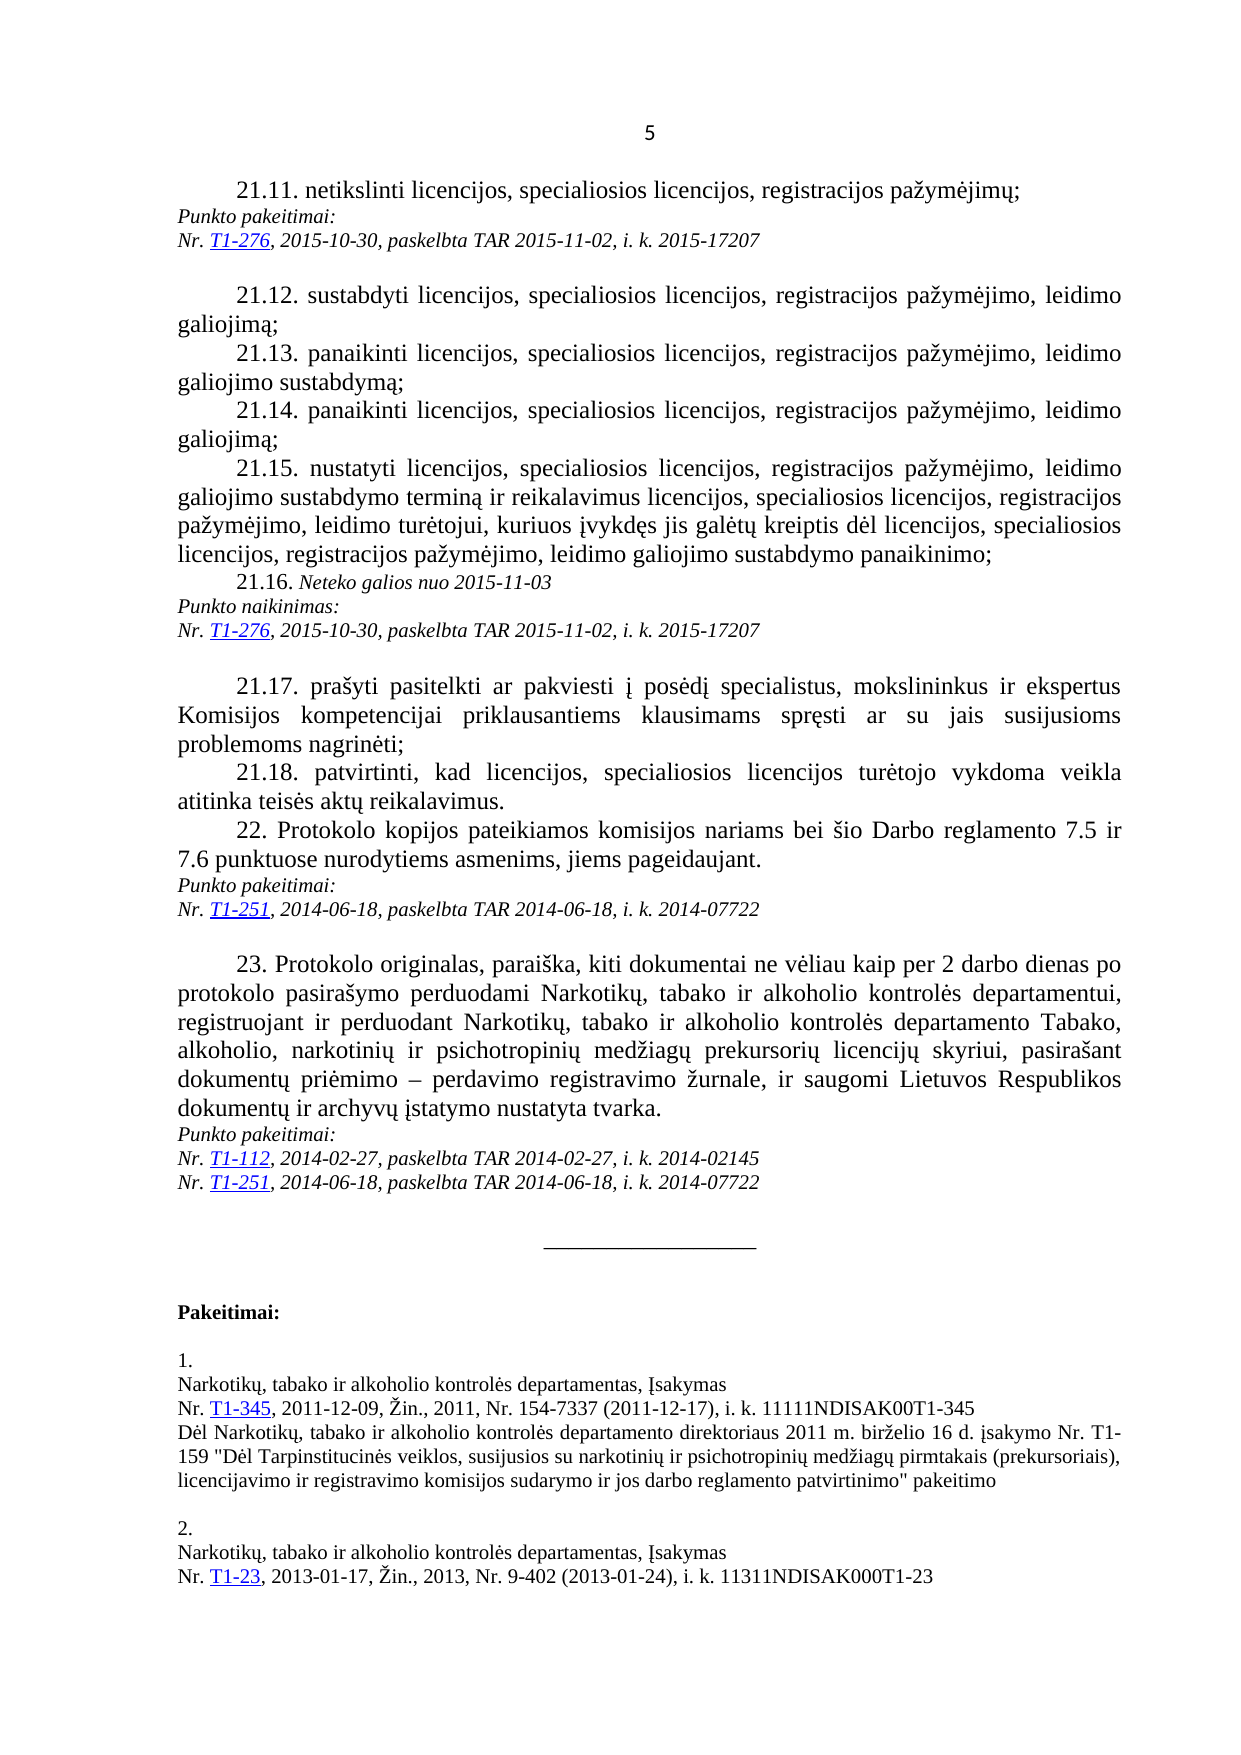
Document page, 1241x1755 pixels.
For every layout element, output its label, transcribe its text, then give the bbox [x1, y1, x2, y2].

text 21.17. prašyti pasitelkti ar pakviesti į posėdį specialistus, mokslininkus ir ekspertus Komisijos kompetencijai priklausantiems klausimams spręsti ar su jais susijusioms problemoms nagrinėti; [177, 671, 1122, 757]
text 23. Protokolo originalas, paraiška, kiti dokumentai ne vėliau kaip per 2 darbo dienas po protokolo pasirašymo perduodami Narkotikų, tabako ir alkoholio kontrolės departamentui, registruojant ir perduodant Narkotikų, tabako ir alkoholio kontrolės departamento Tabako, alkoholio, narkotinių ir psichotropinių medžiagų prekursorių licencijų skyriui, pasirašant dokumentų priėmimo – perdavimo registravimo žurnale, ir saugomi Lietuvos Respublikos dokumentų ir archyvų įstatymo nustatyta tvarka. [177, 949, 1122, 1122]
text Narkotikų, tabako ir alkoholio kontrolės departamentas, Įsakymas [177, 1372, 1122, 1396]
text 21.14. panaikinti licencijos, specialiosios licencijos, registracijos pažymėjimo, leidimo galiojimą; [177, 396, 1122, 453]
text Punkto pakeitimai: [177, 204, 1122, 228]
text 21.11. netikslinti licencijos, specialiosios licencijos, registracijos pažymėjimų; [177, 175, 1122, 204]
text Nr. T1-251, 2014-06-18, paskelbta TAR 2014-06-18, i. k. 2014-07722 [177, 1170, 1122, 1194]
text Nr. T1-276, 2015-10-30, paskelbta TAR 2015-11-02, i. k. 2015-17207 [177, 228, 1122, 252]
text 22. Protokolo kopijos pateikiamos komisijos nariams bei šio Darbo reglamento 7.5 ir 7.6 punktuose nurodytiems asmenims, jiems pageidaujant. [177, 815, 1122, 872]
text 21.15. nustatyti licencijos, specialiosios licencijos, registracijos pažymėjimo, leidimo galiojimo sustabdymo terminą ir reikalavimus licencijos, specialiosios licencijos, registracijos pažymėjimo, leidimo turėtojui, kuriuos įvykdęs jis galėtų kreiptis dėl licencijos, specialiosios licencijos, registracijos pažymėjimo, leidimo galiojimo sustabdymo panaikinimo; [177, 453, 1122, 568]
text 1. [177, 1348, 1122, 1372]
text Punkto naikinimas: [177, 594, 1122, 618]
text 2. [177, 1516, 1122, 1540]
text Nr. T1-345, 2011-12-09, Žin., 2011, Nr. 154-7337 (2011-12-17), i. k. 11111NDISAK00T1-345 [177, 1396, 1122, 1420]
text _________________ [177, 1223, 1122, 1252]
text Dėl Narkotikų, tabako ir alkoholio kontrolės departamento direktoriaus 2011 m. birželio 16 d. įsakymo Nr. T1-159 "Dėl Tarpinstitucinės veiklos, susijusios su narkotinių ir psichotropinių medžiagų pirmtakais (prekursoriais), licencijavimo ir registravimo komisijos sudarymo ir jos darbo reglamento patvirtinimo" pakeitimo [177, 1420, 1122, 1492]
text Punkto pakeitimai: [177, 1122, 1122, 1146]
text 21.18. patvirtinti, kad licencijos, specialiosios licencijos turėtojo vykdoma veikla atitinka teisės aktų reikalavimus. [177, 757, 1122, 815]
text Nr. T1-251, 2014-06-18, paskelbta TAR 2014-06-18, i. k. 2014-07722 [177, 897, 1122, 921]
text 21.12. sustabdyti licencijos, specialiosios licencijos, registracijos pažymėjimo, leidimo galiojimą; [177, 281, 1122, 338]
text Nr. T1-112, 2014-02-27, paskelbta TAR 2014-02-27, i. k. 2014-02145 [177, 1146, 1122, 1170]
text Punkto pakeitimai: [177, 872, 1122, 897]
text 21.13. panaikinti licencijos, specialiosios licencijos, registracijos pažymėjimo, leidimo galiojimo sustabdymą; [177, 338, 1122, 396]
text Nr. T1-23, 2013-01-17, Žin., 2013, Nr. 9-402 (2013-01-24), i. k. 11311NDISAK000T1-23 [177, 1564, 1122, 1588]
text Nr. T1-276, 2015-10-30, paskelbta TAR 2015-11-02, i. k. 2015-17207 [177, 618, 1122, 642]
text 21.16. Neteko galios nuo 2015-11-03 [177, 568, 1122, 594]
text Pakeitimai: [177, 1300, 1122, 1324]
text Narkotikų, tabako ir alkoholio kontrolės departamentas, Įsakymas [177, 1540, 1122, 1564]
